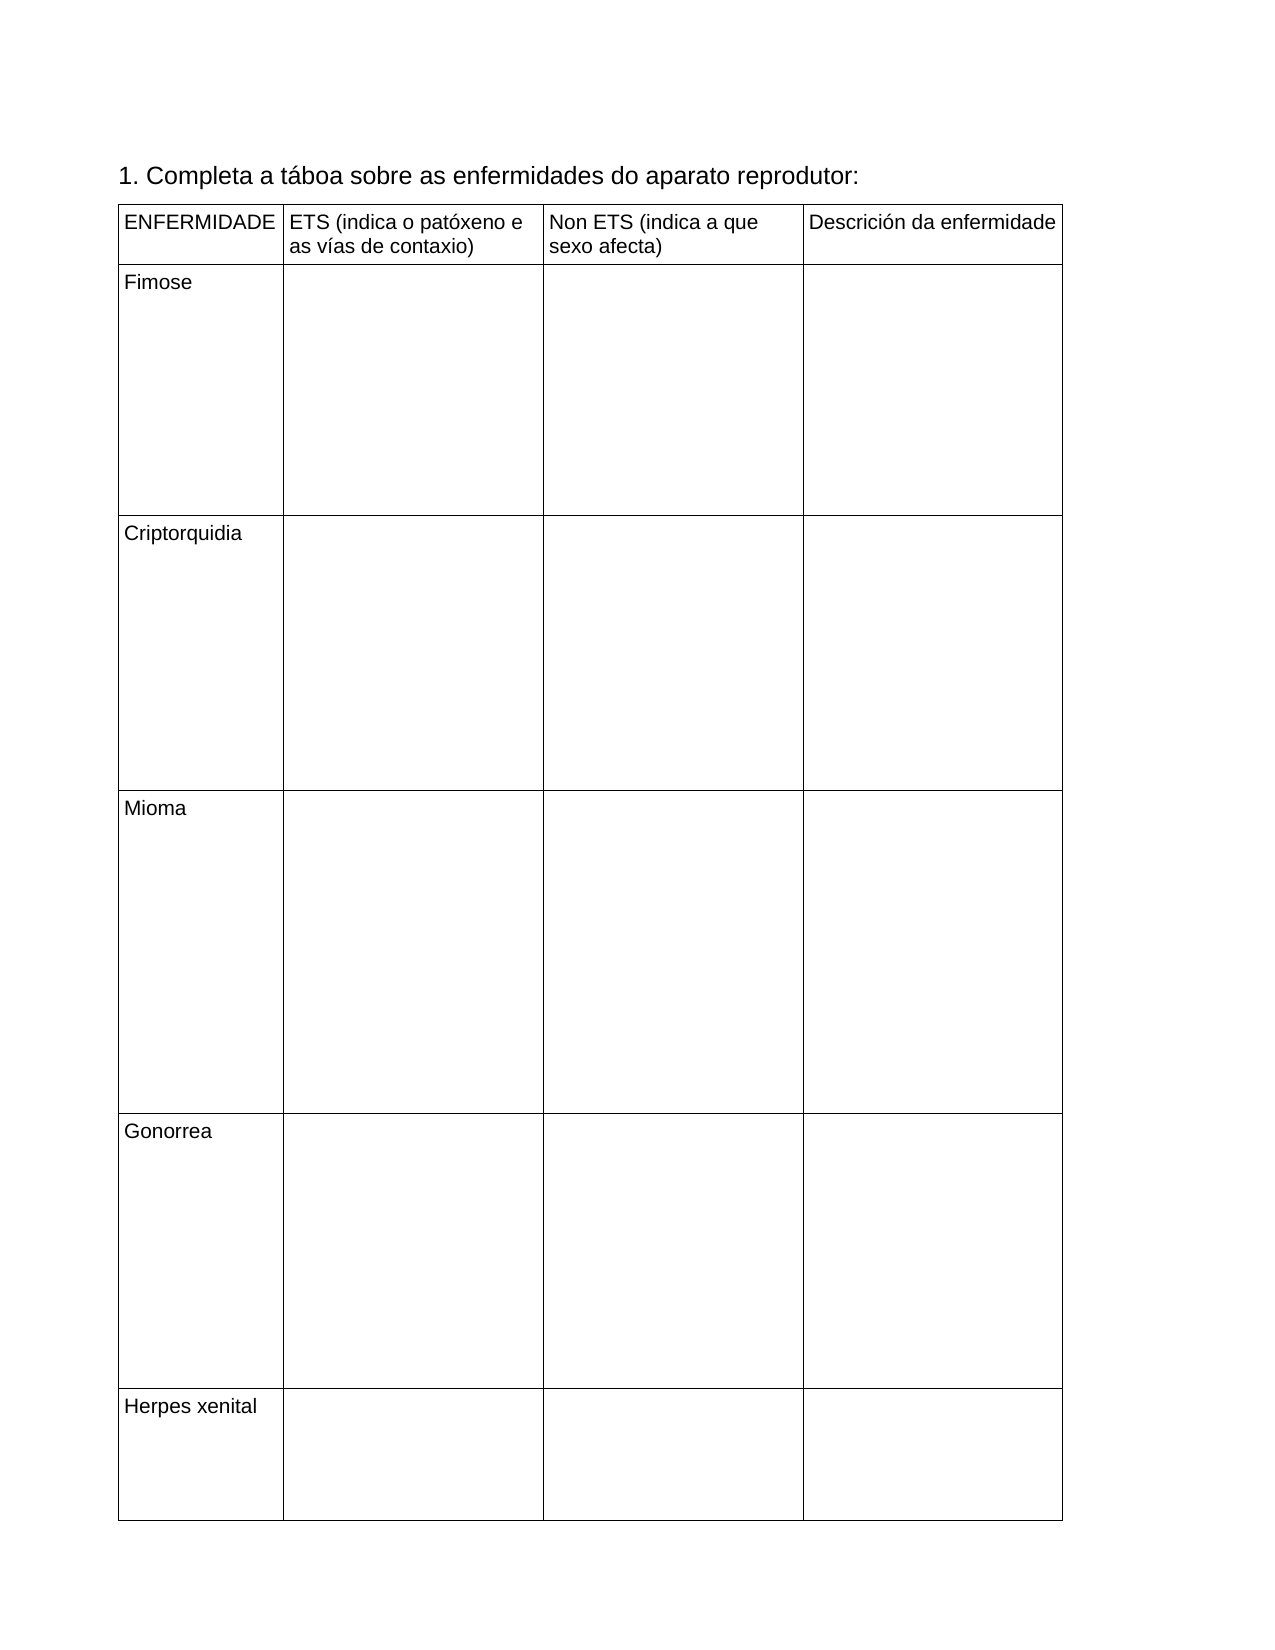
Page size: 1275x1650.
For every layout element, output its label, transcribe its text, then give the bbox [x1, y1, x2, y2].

table_cell [284, 265, 543, 515]
table_cell [544, 516, 803, 790]
table_cell [804, 791, 1062, 1113]
table_cell [284, 1114, 543, 1388]
table_cell [804, 516, 1062, 790]
table_header ENFERMIDADE [119, 205, 283, 264]
table_header ETS (indica o patóxeno e as vías de contaxio) [284, 205, 543, 264]
table_cell [804, 1114, 1062, 1388]
table_cell [284, 1389, 543, 1519]
table_cell Criptorquidia [119, 516, 283, 790]
table_header Descrición da enfermidade [804, 205, 1062, 264]
table_cell Fimose [119, 265, 283, 515]
table_cell [804, 1389, 1062, 1519]
table_cell [284, 791, 543, 1113]
table_cell [284, 516, 543, 790]
table_cell [544, 1114, 803, 1388]
table_header Non ETS (indica a que sexo afecta) [544, 205, 803, 264]
table_cell Mioma [119, 791, 283, 1113]
table_cell [544, 1389, 803, 1519]
table_cell [544, 791, 803, 1113]
table_cell [544, 265, 803, 515]
text 1. Completa a táboa sobre as enfermidades do aparato reprodutor: [118, 161, 1157, 190]
table_cell Gonorrea [119, 1114, 283, 1388]
table_cell Herpes xenital [119, 1389, 283, 1519]
table_cell [804, 265, 1062, 515]
